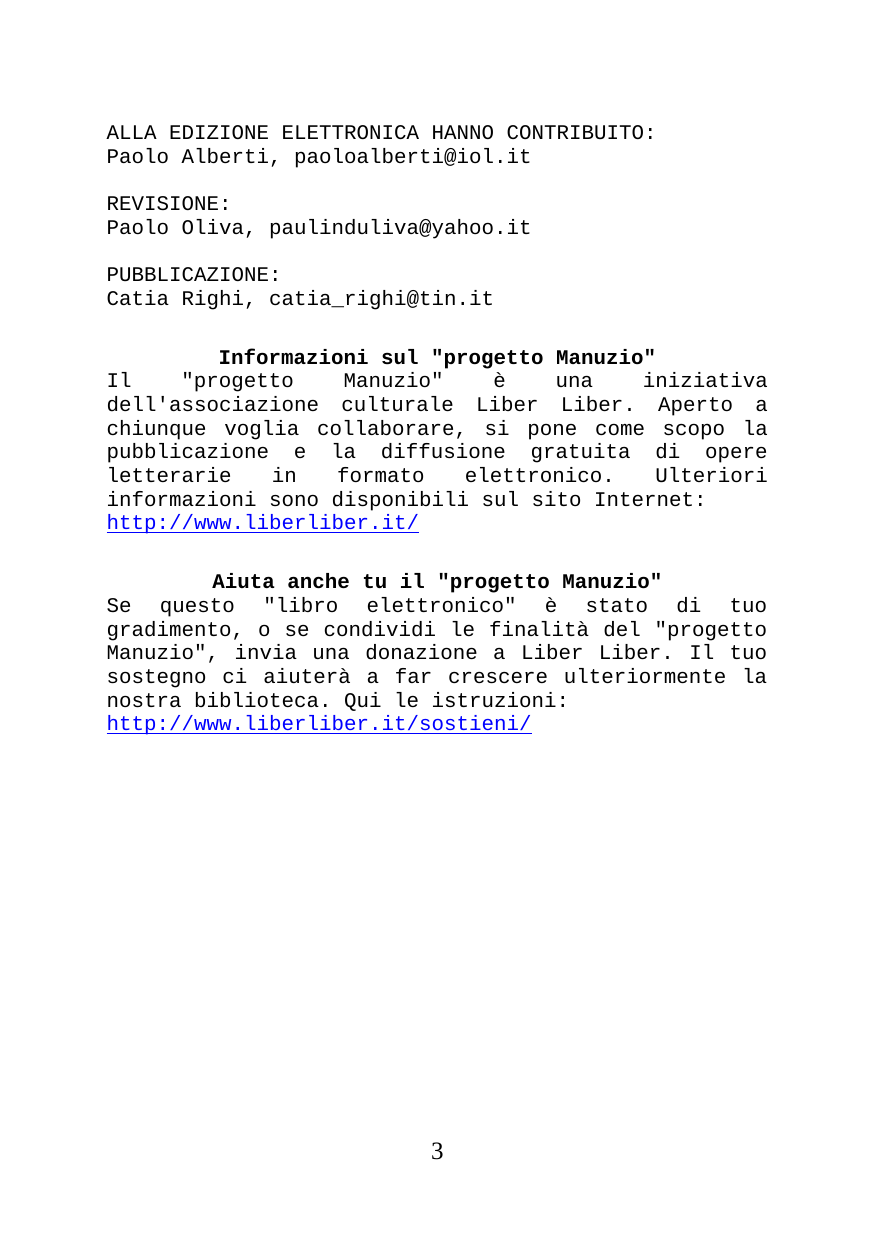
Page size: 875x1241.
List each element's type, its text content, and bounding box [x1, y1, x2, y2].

text Catia Righi, catia_righi@tin.it [106, 288, 768, 311]
text http://www.liberliber.it/sostieni/ [106, 713, 768, 737]
text Il "progetto Manuzio" è una iniziativa dell'associazione culturale Liber Liber. Aperto a chiunque voglia collaborare, si pone come scopo la pubblicazione e la diffusione gratuita di opere letterarie in formato elettronico. Ulteriori informazioni sono disponibili sul sito Internet: [106, 370, 768, 512]
text PUBBLICAZIONE: [106, 264, 768, 288]
text Informazioni sul "progetto Manuzio" [106, 347, 768, 370]
text Aiuta anche tu il "progetto Manuzio" [106, 571, 768, 595]
text Paolo Alberti, paoloalberti@iol.it [106, 146, 768, 169]
text ALLA EDIZIONE ELETTRONICA HANNO CONTRIBUITO: [106, 122, 768, 146]
text Paolo Oliva, paulinduliva@yahoo.it [106, 217, 768, 240]
text Se questo "libro elettronico" è stato di tuo gradimento, o se condividi le finalità del "progetto Manuzio", invia una donazione a Liber Liber. Il tuo sostegno ci aiuterà a far crescere ulteriormente la nostra biblioteca. Qui le istruzioni: [106, 595, 768, 713]
text REVISIONE: [106, 193, 768, 217]
text http://www.liberliber.it/ [106, 512, 768, 536]
